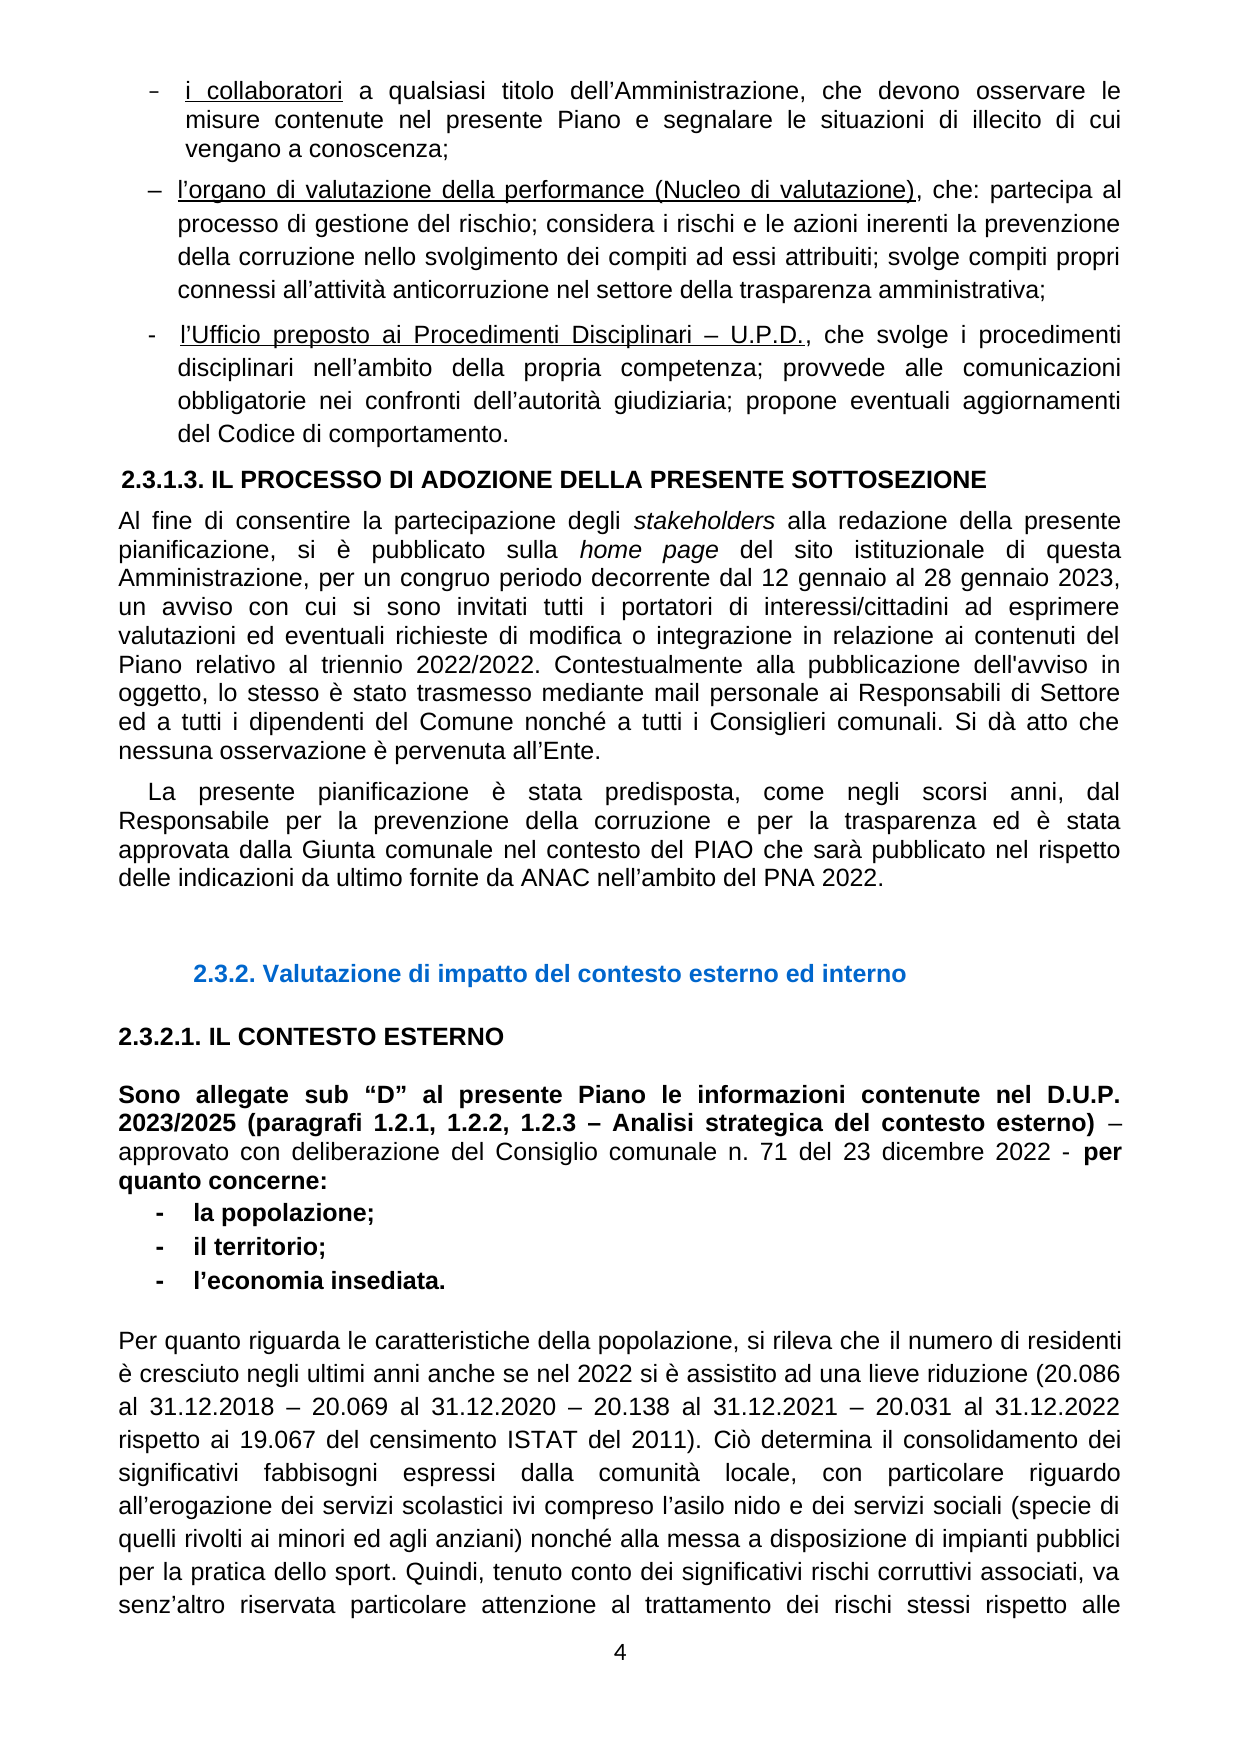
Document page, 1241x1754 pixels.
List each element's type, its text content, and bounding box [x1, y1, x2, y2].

list la popolazione; [156, 1195, 1122, 1229]
list 2.3.2. Valutazione di impatto del contesto esterno ed interno [118, 958, 1122, 989]
text Per quanto riguarda le caratteristiche della popolazione, si rileva che il numero di residenti è cresciuto negli ultimi anni anche se nel 2022 si è assistito ad una lieve riduzione (20.086 al 31.12.2018 – 20.069 al 31.12.2020 – 20.138 al 31.12.2021 – 20.031 al 31.12.2022 rispetto ai 19.067 del censimento ISTAT del 2011). Ciò determina il consolidamento dei significativi fabbisogni espressi dalla comunità locale, con particolare riguardo all’erogazione dei servizi scolastici ivi compreso l’asilo nido e dei servizi sociali (specie di quelli rivolti ai minori ed agli anziani) nonché alla messa a disposizione di impianti pubblici per la pratica dello sport. Quindi, tenuto conto dei significativi rischi corruttivi associati, va senz’altro riservata particolare attenzione al trattamento dei rischi stessi rispetto alle [118, 1326, 1122, 1618]
text Al fine di consentire la partecipazione degli stakeholders alla redazione della presente pianificazione, si è pubblicato sulla home page del sito istituzionale di questa Amministrazione, per un congruo periodo decorrente dal 12 gennaio al 28 gennaio 2023, un avviso con cui si sono invitati tutti i portatori di interessi/cittadini ad esprimere valutazioni ed eventuali richieste di modifica o integrazione in relazione ai contenuti del Piano relativo al triennio 2022/2022. Contestualmente alla pubblicazione dell'avviso in oggetto, lo stesso è stato trasmesso mediante mail personale ai Responsabili di Settore ed a tutti i dipendenti del Comune nonché a tutti i Consiglieri comunali. Si dà atto che nessuna osservazione è pervenuta all’Ente. [118, 506, 1122, 765]
list i collaboratori a qualsiasi titolo dell’Amministrazione, che devono osservare le misure contenute nel presente Piano e segnalare le situazioni di illecito di cui vengano a conoscenza; [148, 75, 1122, 163]
text 2.3.2.1. IL CONTESTO ESTERNO [118, 1022, 1122, 1051]
list l’economia insediata. [156, 1263, 1122, 1297]
text 2.3.1.3. IL PROCESSO DI ADOZIONE DELLA PRESENTE SOTTOSEZIONE [121, 465, 1121, 493]
list il territorio; [156, 1229, 1122, 1263]
text - l’Ufficio preposto ai Procedimenti Disciplinari – U.P.D., che svolge i procedimenti disciplinari nell’ambito della propria competenza; provvede alle comunicazioni obbligatorie nei confronti dell’autorità giudiziaria; propone eventuali aggiornamenti del Codice di comportamento. [148, 320, 1122, 448]
text – l’organo di valutazione della performance (Nucleo di valutazione), che: partecipa al processo di gestione del rischio; considera i rischi e le azioni inerenti la prevenzione della corruzione nello svolgimento dei compiti ad essi attribuiti; svolge compiti propri connessi all’attività anticorruzione nel settore della trasparenza amministrativa; [148, 176, 1122, 303]
text La presente pianificazione è stata predisposta, come negli scorsi anni, dal Responsabile per la prevenzione della corruzione e per la trasparenza ed è stata approvata dalla Giunta comunale nel contesto del PIAO che sarà pubblicato nel rispetto delle indicazioni da ultimo fornite da ANAC nell’ambito del PNA 2022. [118, 777, 1122, 892]
text Sono allegate sub “D” al presente Piano le informazioni contenute nel D.U.P. 2023/2025 (paragrafi 1.2.1, 1.2.2, 1.2.3 – Analisi strategica del contesto esterno) – approvato con deliberazione del Consiglio comunale n. 71 del 23 dicembre 2022 - per quanto concerne: [118, 1080, 1122, 1195]
